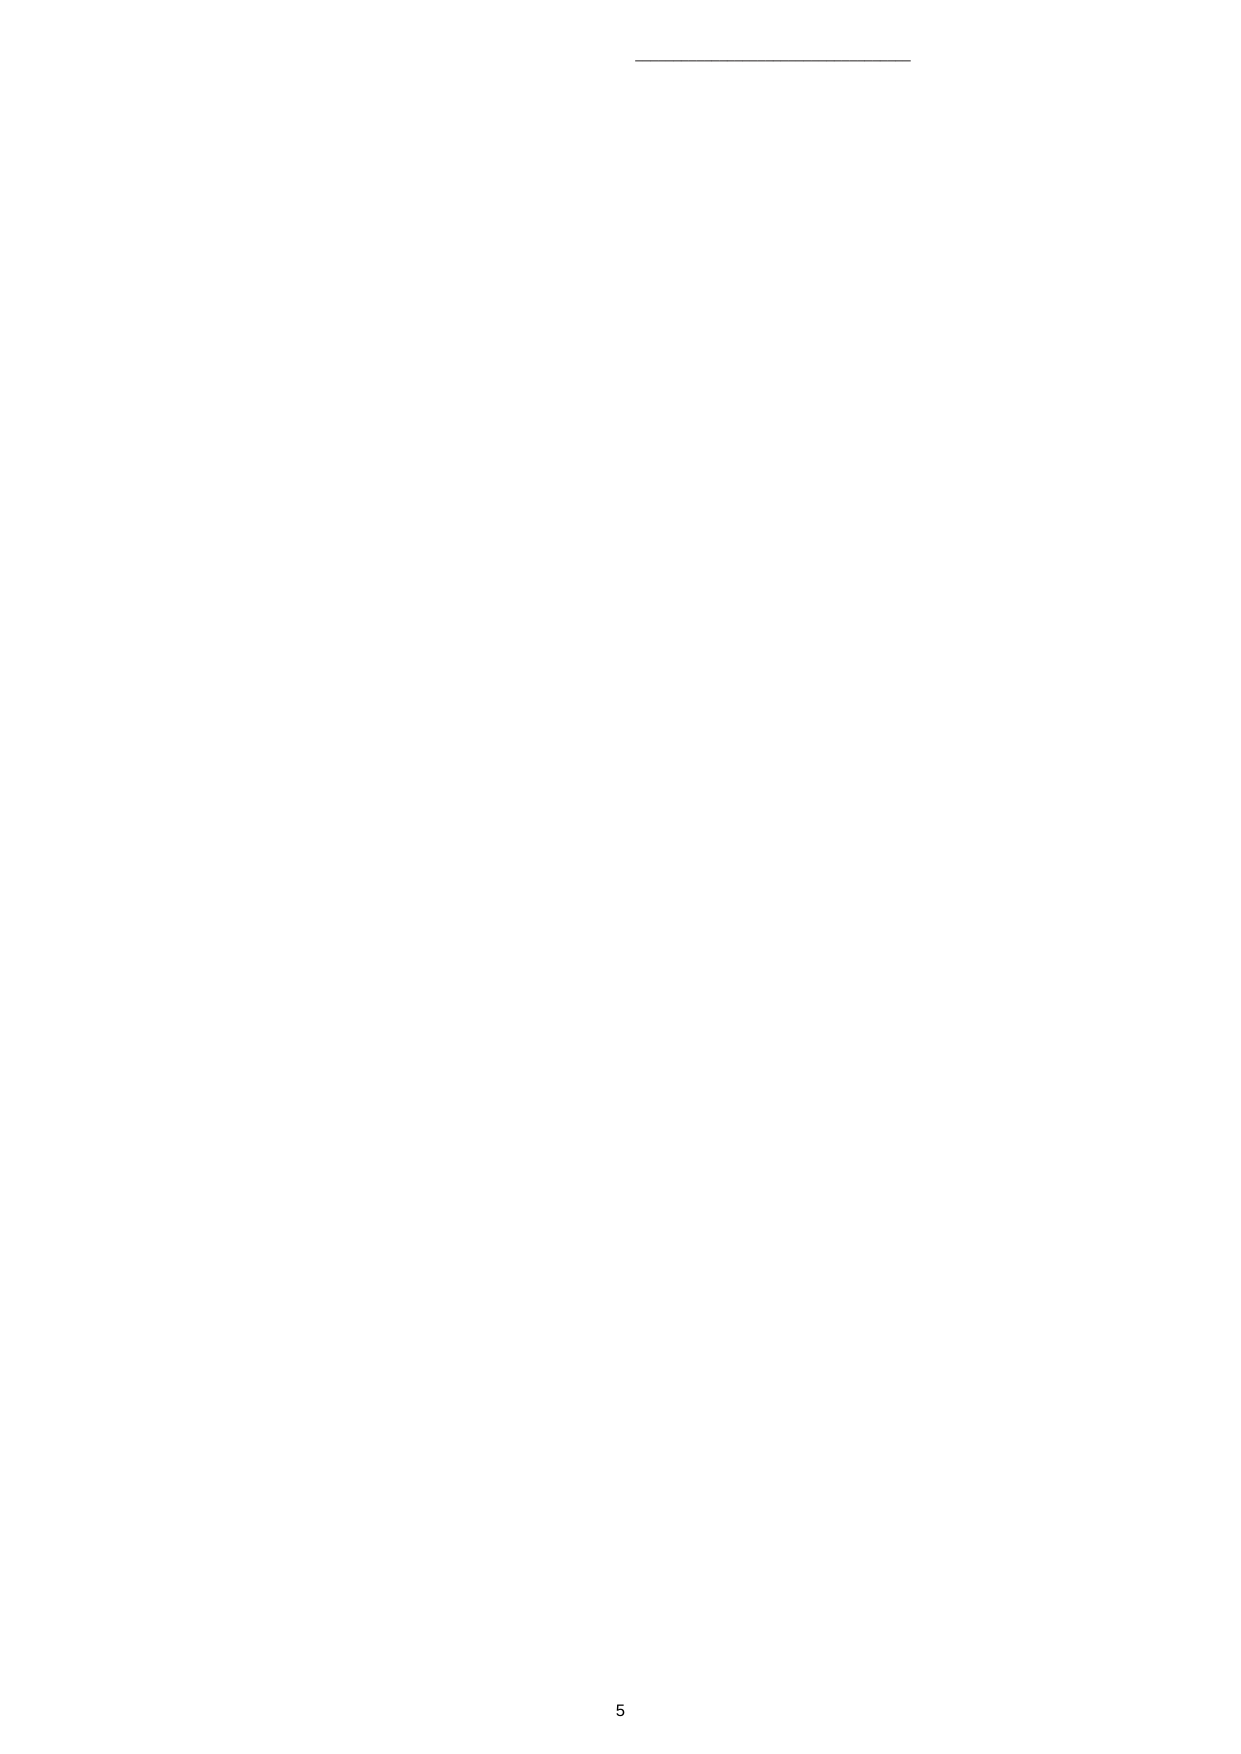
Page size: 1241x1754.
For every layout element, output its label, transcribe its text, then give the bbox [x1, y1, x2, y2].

text ____________________________________ [118, 42, 1122, 64]
